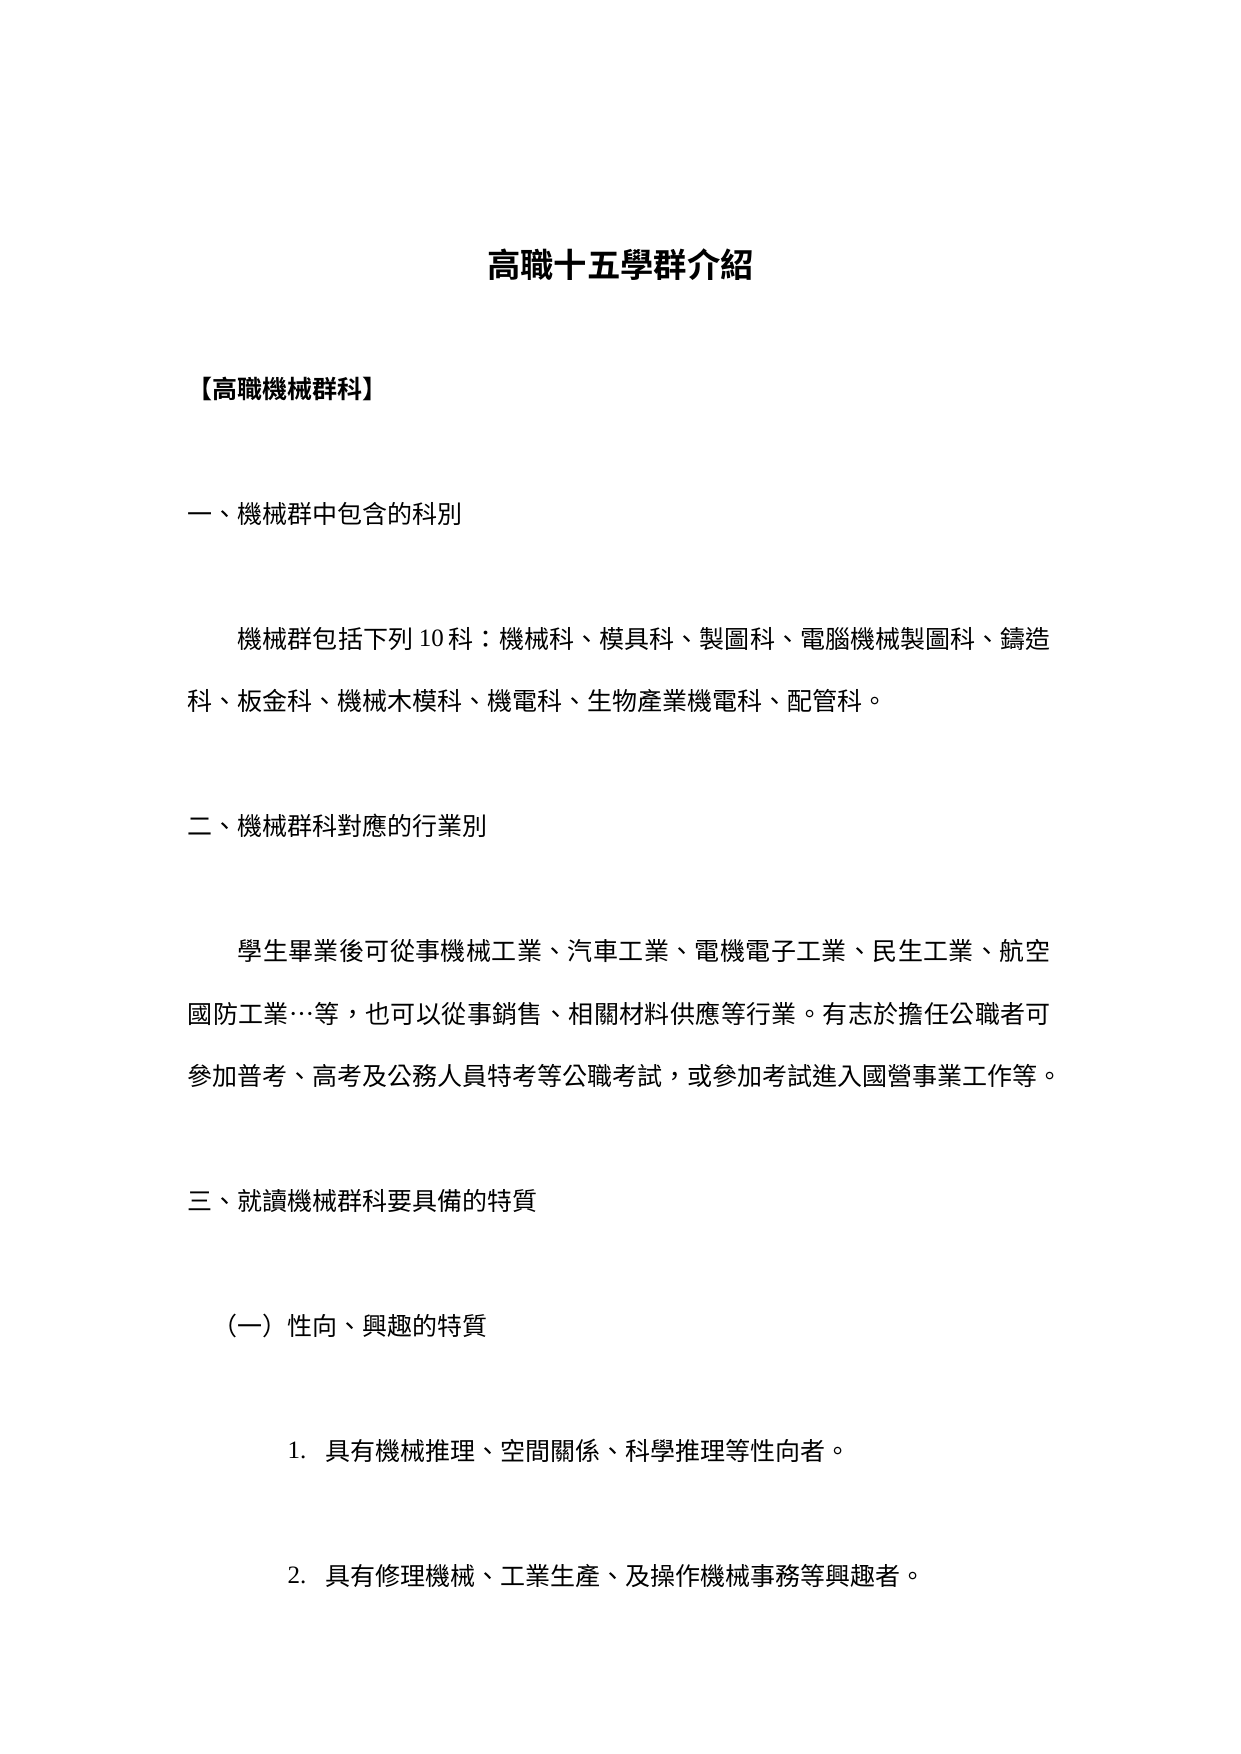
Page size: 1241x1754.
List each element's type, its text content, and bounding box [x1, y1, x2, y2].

text 二、機械群科對應的行業別 [187, 783, 1053, 846]
text （一）性向、興趣的特質 [212, 1283, 1028, 1346]
text 高職十五學群介紹 [187, 221, 1053, 283]
text 三、就讀機械群科要具備的特質 [187, 1158, 1053, 1221]
list 具有修理機械、工業生產、及操作機械事務等興趣者。 [287, 1533, 1053, 1596]
text 一、機械群中包含的科別 [187, 471, 1053, 533]
text 學生畢業後可從事機械工業、汽車工業、電機電子工業、民生工業、航空國防工業…等，也可以從事銷售、相關材料供應等行業。有志於擔任公職者可參加普考、高考及公務人員特考等公職考試，或參加考試進入國營事業工作等。 [187, 908, 1053, 1096]
text 機械群包括下列10科：機械科、模具科、製圖科、電腦機械製圖科、鑄造科、板金科、機械木模科、機電科、生物產業機電科、配管科。 [187, 596, 1053, 721]
list 具有機械推理、空間關係、科學推理等性向者。 [287, 1408, 1053, 1471]
text 【高職機械群科】 [187, 346, 1053, 408]
